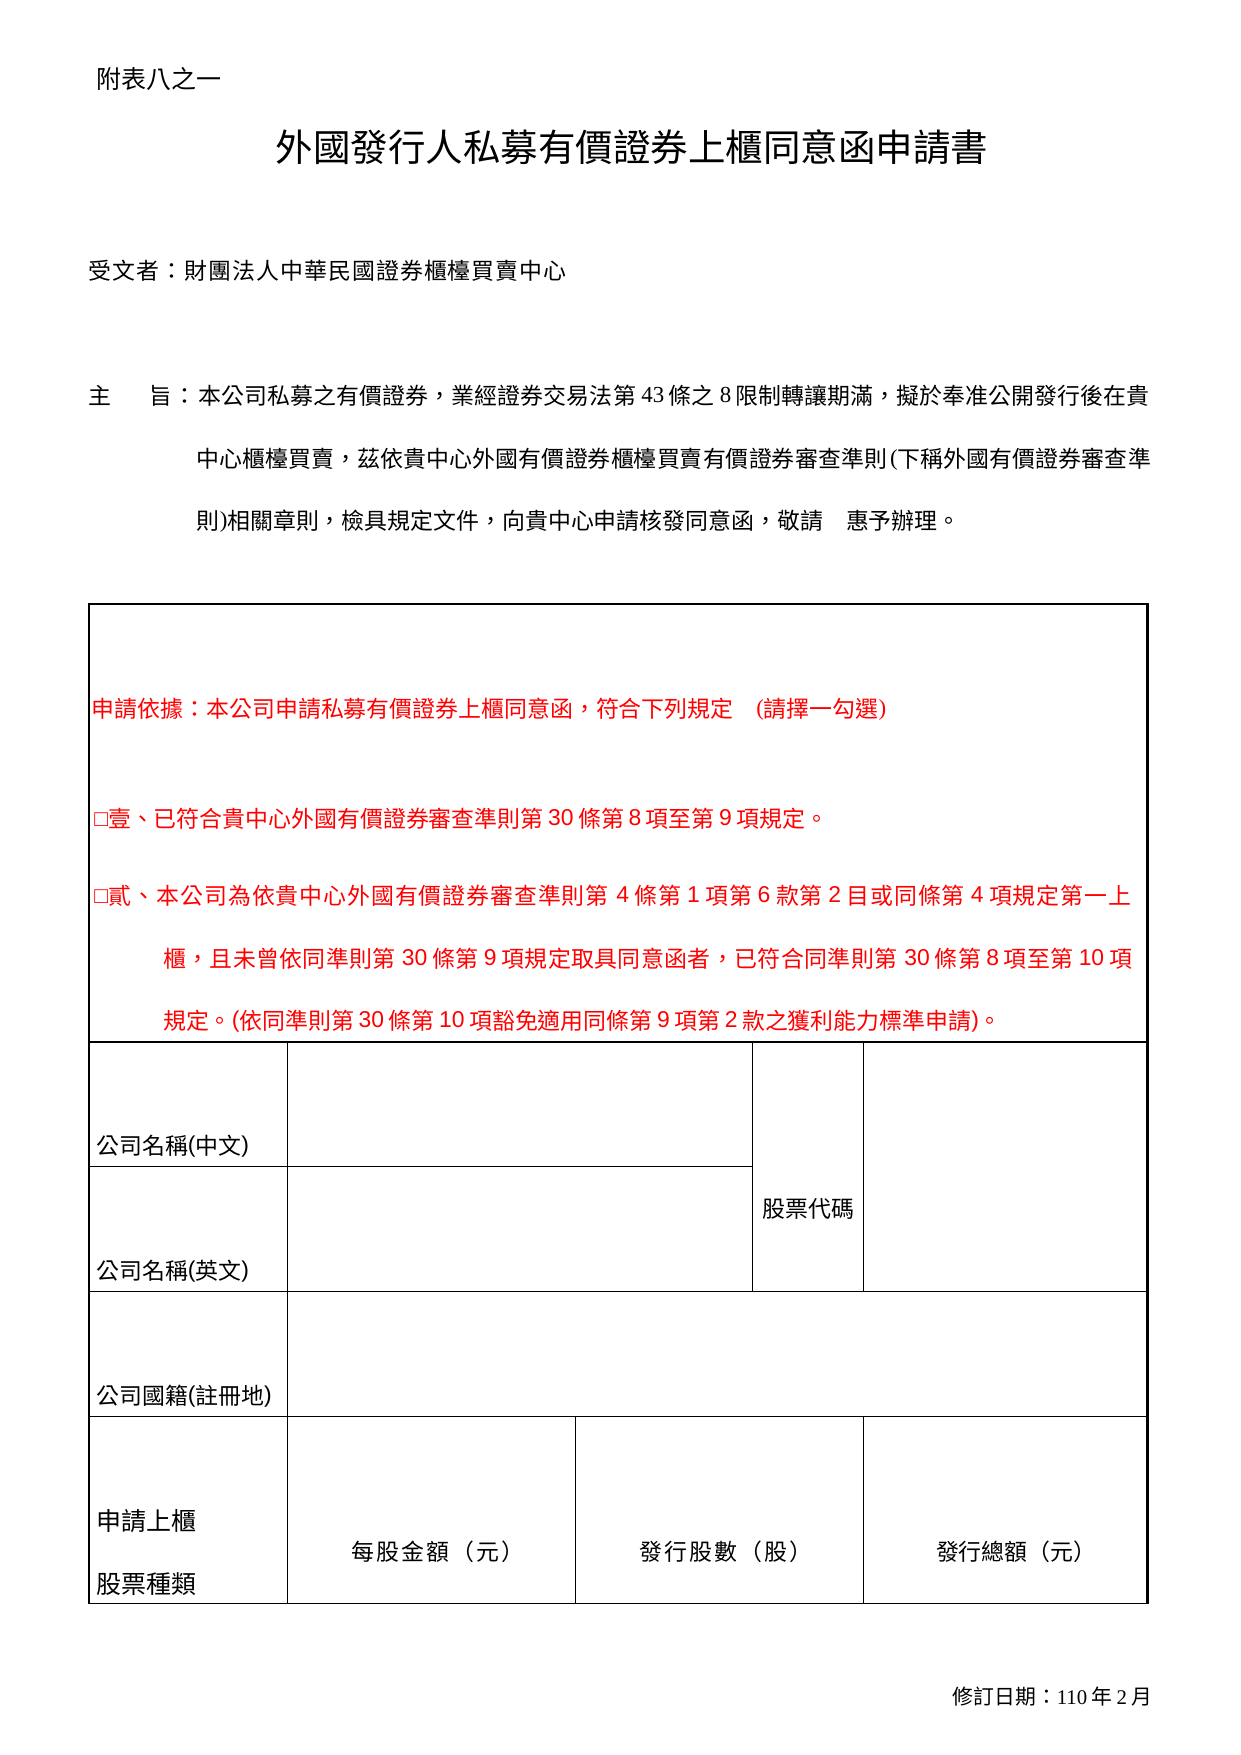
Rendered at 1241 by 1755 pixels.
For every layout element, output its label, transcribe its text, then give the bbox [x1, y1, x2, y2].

table_cell [288, 1043, 752, 1166]
text 外國發行人私募有價證券上櫃同意函申請書 [112, 103, 1152, 166]
table_header 申請依據：本公司申請私募有價證券上櫃同意函，符合下列規定 (請擇一勾選) □壹、已符合貴中心外國有價證券審查準則第30條第8項至第9項規定。 □貳、本公司為依貴中心外國有價證券審查準則第4條第1項第6款第2目或同條第4項規定第一上櫃，且未曾依同準則第30條第9項規定取具同意函者，已符合同準則第30條第8項至第10項規定。(依同準則第30條第10項豁免適用同條第9項第2款之獲利能力標準申請)。 [90, 605, 1146, 1041]
text 受文者：財團法人中華民國證券櫃檯買賣中心 [89, 228, 1152, 291]
table_cell 申請上櫃 股票種類 [90, 1417, 287, 1603]
table_cell 股票代碼 [753, 1043, 863, 1291]
text 附表八之一 [96, 60, 246, 96]
table_cell 發行總額（元） [864, 1417, 1146, 1603]
table_cell 公司國籍(註冊地) [90, 1292, 287, 1416]
table_cell [864, 1043, 1146, 1291]
text [81, 53, 261, 115]
table_cell 發行股數（股） [576, 1417, 863, 1603]
text 主 旨：本公司私募之有價證券，業經證券交易法第43條之8限制轉讓期滿，擬於奉准公開發行後在貴中心櫃檯買賣，茲依貴中心外國有價證券櫃檯買賣有價證券審查準則(下稱外國有價證券審查準則)相關章則，檢具規定文件，向貴中心申請核發同意函，敬請 惠予辦理。 [89, 353, 1152, 541]
table_cell 公司名稱(英文) [90, 1167, 287, 1291]
table_cell [288, 1292, 1146, 1416]
table_cell 每股金額（元） [288, 1417, 575, 1603]
table_cell [288, 1167, 752, 1291]
table_cell 公司名稱(中文) [90, 1043, 287, 1166]
